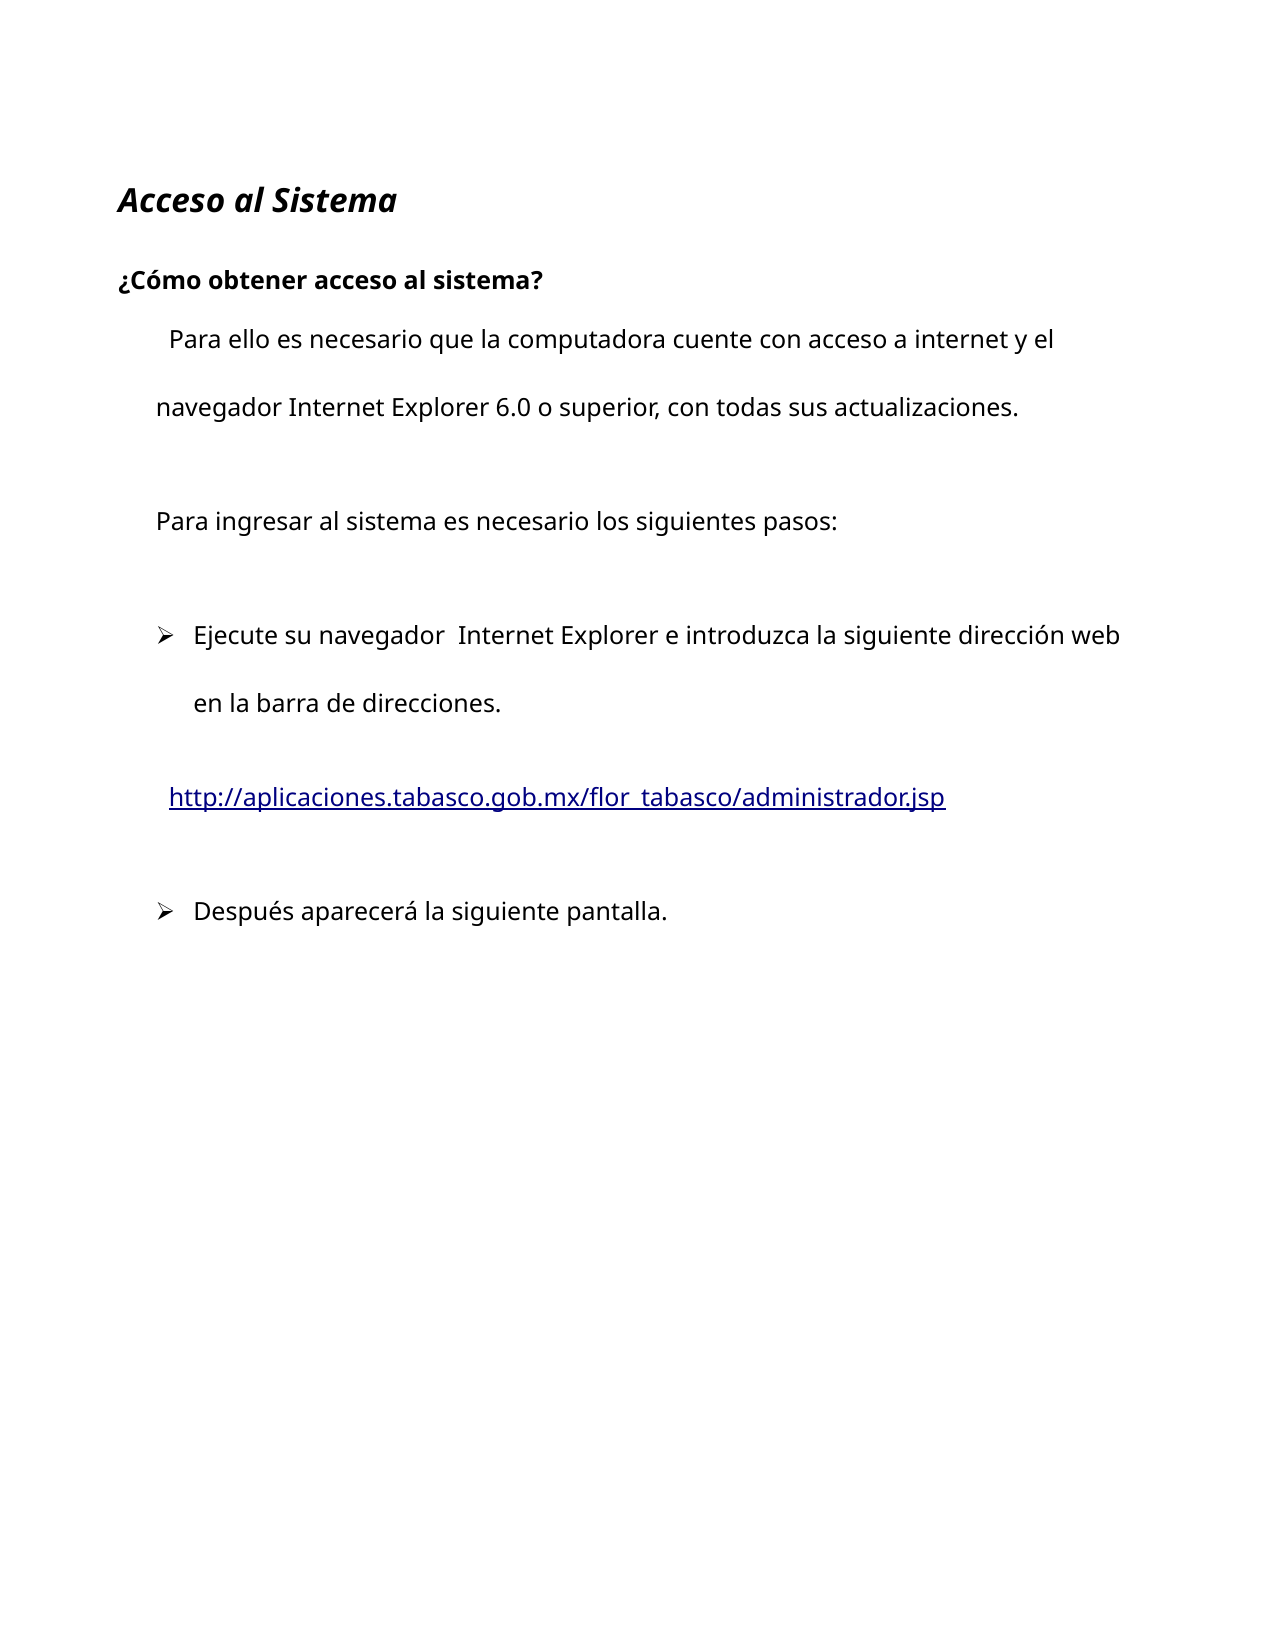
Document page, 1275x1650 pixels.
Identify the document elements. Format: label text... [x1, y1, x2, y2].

text Para ingresar al sistema es necesario los siguientes pasos: [156, 504, 1157, 538]
list Ejecute su navegador Internet Explorer e introduzca la siguiente dirección web en la barra de direcciones. [156, 618, 1157, 720]
text Para ello es necesario que la computadora cuente con acceso a internet y el navegador Internet Explorer 6.0 o superior, con todas sus actualizaciones. [156, 322, 1157, 424]
list Después aparecerá la siguiente pantalla. [155, 893, 1157, 927]
subtitle Acceso al Sistema [118, 177, 1157, 223]
text ¿Cómo obtener acceso al sistema? [118, 263, 1157, 297]
text http://aplicaciones.tabasco.gob.mx/flor_tabasco/administrador.jsp [156, 779, 1157, 813]
